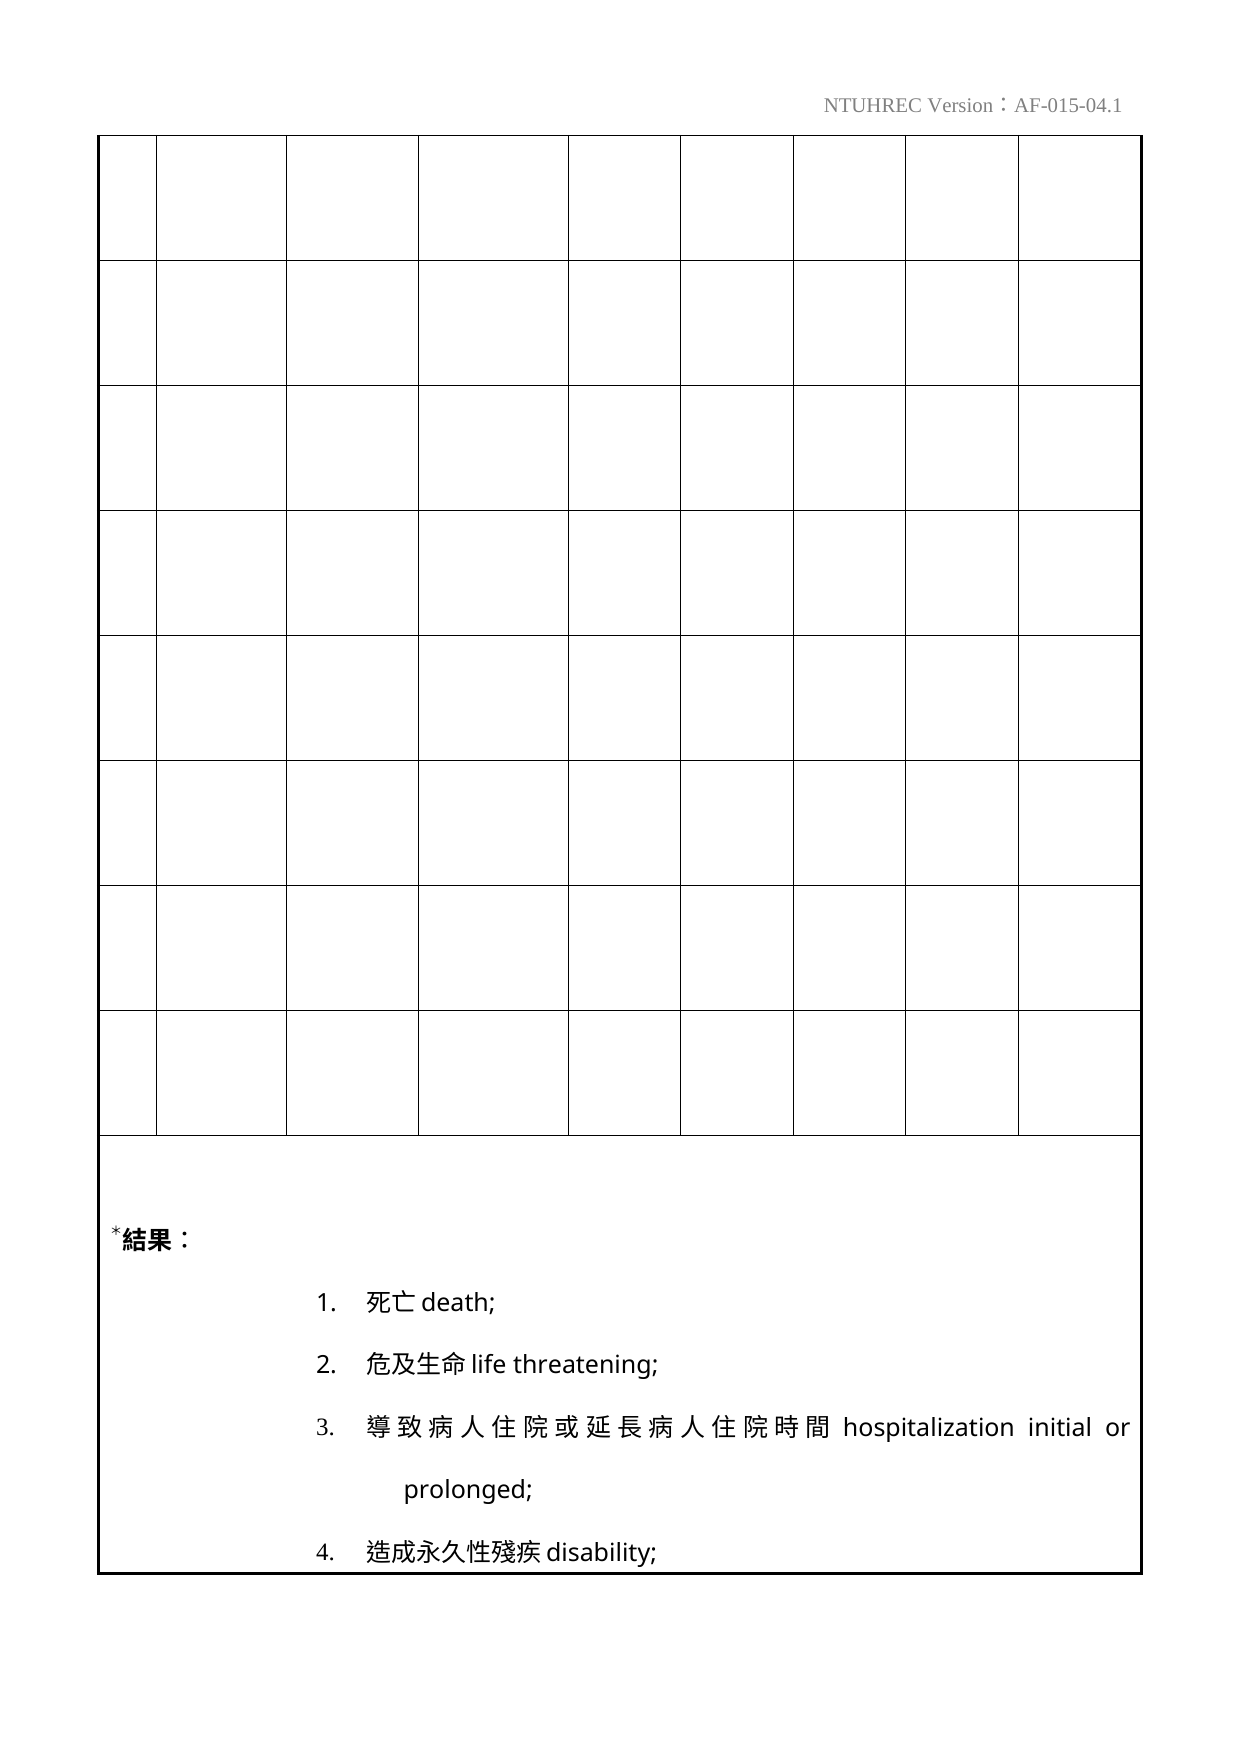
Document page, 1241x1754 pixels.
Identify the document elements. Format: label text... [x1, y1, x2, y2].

table_cell [794, 886, 905, 1010]
table_cell [157, 386, 286, 510]
table_cell [906, 386, 1018, 510]
table_cell [100, 1011, 156, 1135]
table_cell [794, 761, 905, 885]
table_cell [157, 886, 286, 1010]
table_cell [419, 261, 568, 385]
table_cell [157, 261, 286, 385]
table_cell [569, 261, 680, 385]
table_cell [1019, 1011, 1140, 1135]
table_cell [906, 261, 1018, 385]
table_cell [906, 1011, 1018, 1135]
table_cell [681, 1011, 793, 1135]
table_cell [681, 886, 793, 1010]
table_cell [287, 636, 418, 760]
table_cell [100, 386, 156, 510]
table_cell [100, 636, 156, 760]
table_cell [906, 761, 1018, 885]
table_cell [419, 636, 568, 760]
table_cell [569, 886, 680, 1010]
table_cell [419, 886, 568, 1010]
table_cell [100, 261, 156, 385]
table_cell [681, 761, 793, 885]
table_cell [157, 761, 286, 885]
table_cell ＊結果： 死亡death; 危及生命life threatening; 導致病人住院或延長病人住院時間hospitalization initial or prolonged; 造成永久性殘疾disability; 先天性畸形congenital anomaly; 需作處置以防永久性傷害required intervention to prevent permanent impairment/damage; 其他（請敘述）other ________ ＊因果關係：1. 確定相關 (certain)；2. 很可能相關 (probable/likely); 3. 可能相關 (possible)； 4. 不太可能相關 (unlikely) ；5. 不相關 (unrelated) 註：請列本持續審查期間之嚴重不良事件、非預期問題受試者清單 [100, 1136, 1140, 1572]
table_cell [1019, 761, 1140, 885]
table_cell [287, 886, 418, 1010]
table_cell [287, 386, 418, 510]
table_cell [419, 511, 568, 635]
table_cell [569, 386, 680, 510]
table_cell [569, 511, 680, 635]
table_cell [1019, 511, 1140, 635]
table_cell [157, 136, 286, 260]
table_cell [906, 636, 1018, 760]
table_cell [569, 1011, 680, 1135]
table_cell [794, 1011, 905, 1135]
table_cell [1019, 261, 1140, 385]
table_cell [157, 636, 286, 760]
table_cell [794, 636, 905, 760]
table_cell [794, 261, 905, 385]
table_cell [287, 136, 418, 260]
table_cell [419, 761, 568, 885]
table_cell [157, 511, 286, 635]
table_cell [681, 636, 793, 760]
table_cell [1019, 886, 1140, 1010]
table_cell [906, 136, 1018, 260]
table_cell [1019, 136, 1140, 260]
table_cell [419, 386, 568, 510]
table_cell [681, 261, 793, 385]
table_cell [287, 511, 418, 635]
table_cell [794, 386, 905, 510]
table_cell [569, 761, 680, 885]
table_cell [794, 136, 905, 260]
table_cell [100, 136, 156, 260]
table_cell [569, 636, 680, 760]
table_cell [569, 136, 680, 260]
table_cell [100, 886, 156, 1010]
table_cell [1019, 386, 1140, 510]
table_cell [100, 761, 156, 885]
table_cell [794, 511, 905, 635]
table_cell [906, 886, 1018, 1010]
table_cell [287, 761, 418, 885]
table_cell [419, 136, 568, 260]
table_cell [681, 136, 793, 260]
table_cell [681, 511, 793, 635]
table_cell [906, 511, 1018, 635]
table_cell [100, 511, 156, 635]
table_cell [287, 1011, 418, 1135]
table_cell [1019, 636, 1140, 760]
table_cell [287, 261, 418, 385]
table_cell [681, 386, 793, 510]
table_cell [419, 1011, 568, 1135]
table_cell [157, 1011, 286, 1135]
